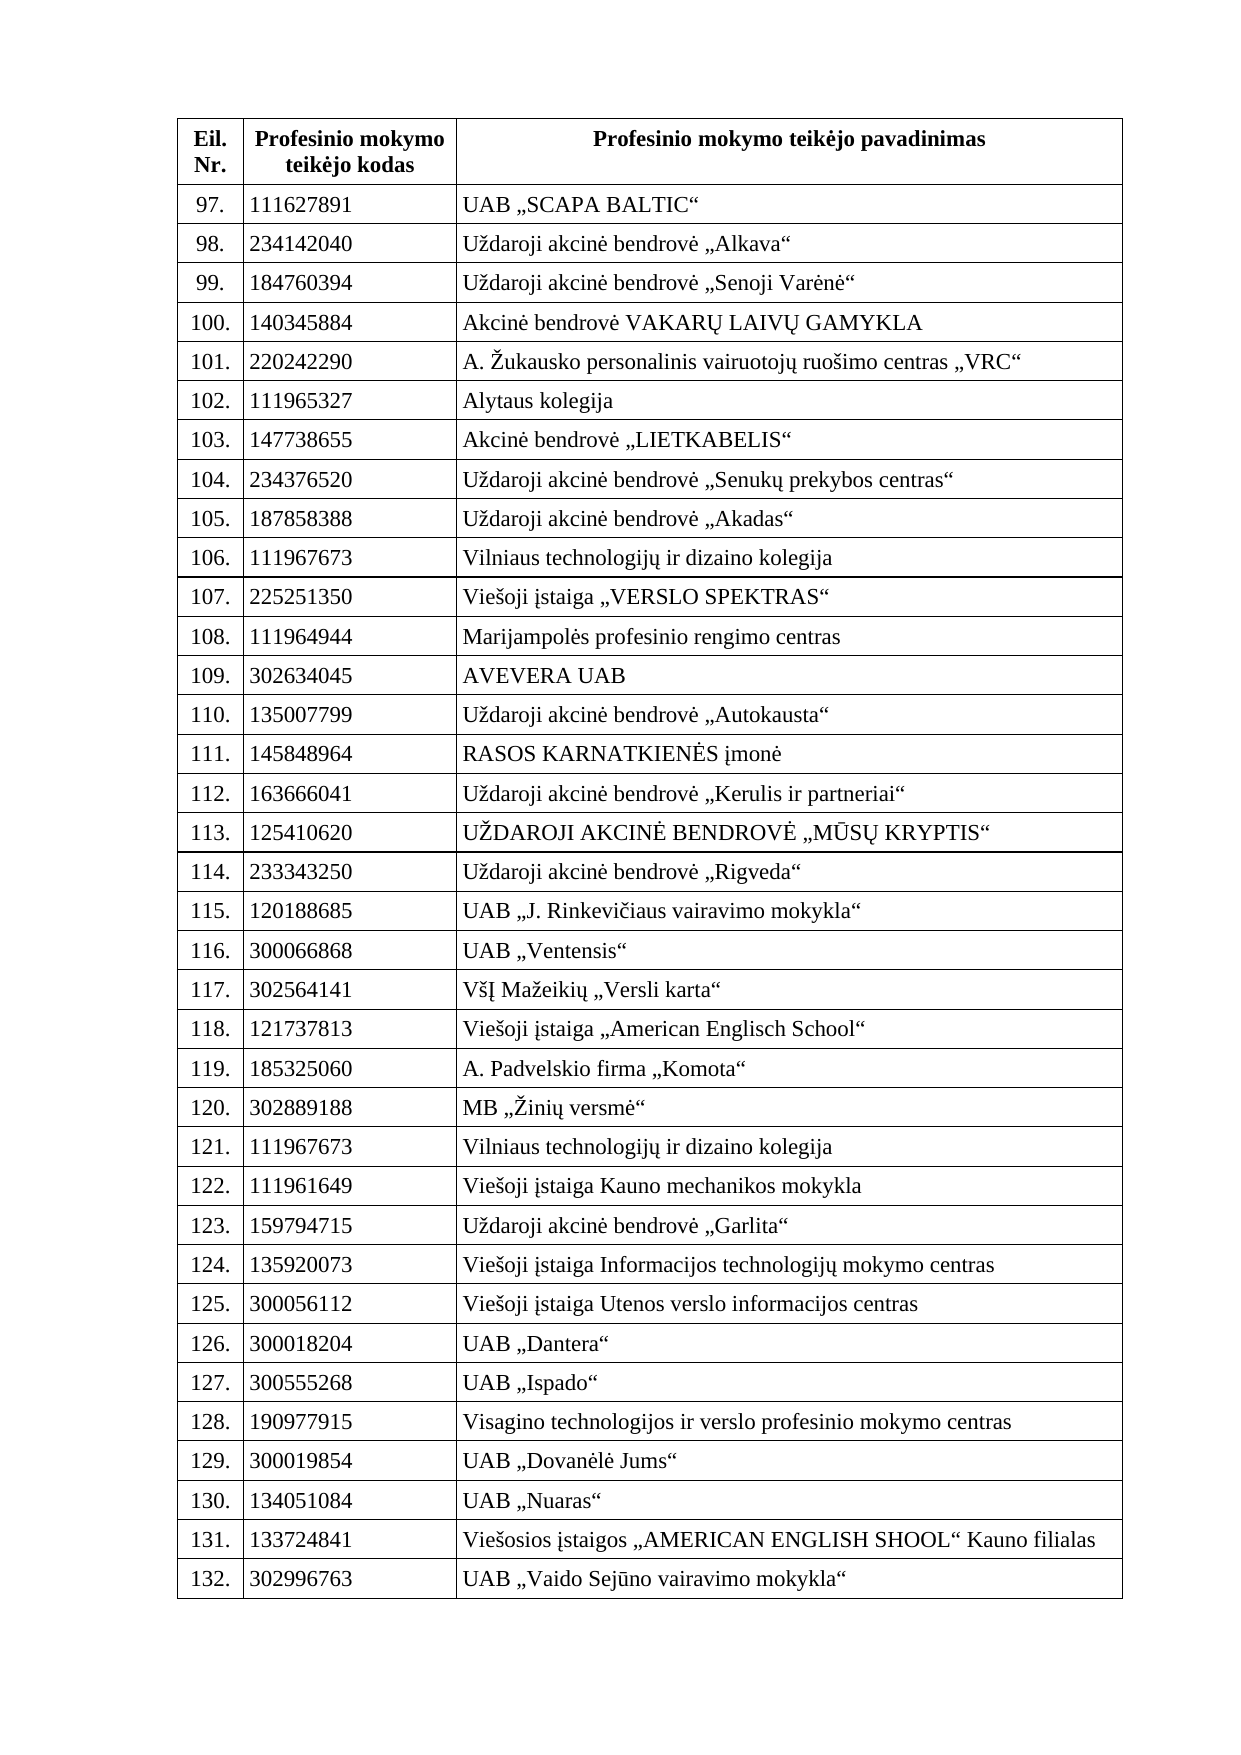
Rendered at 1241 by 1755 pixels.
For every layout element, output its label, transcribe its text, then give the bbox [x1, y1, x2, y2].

table_cell 111. [178, 735, 243, 773]
table_cell UAB „Nuaras“ [457, 1481, 1122, 1519]
table_cell 302634045 [244, 656, 456, 694]
table_cell 135007799 [244, 695, 456, 733]
table_cell 300018204 [244, 1324, 456, 1362]
table_cell UŽDAROJI AKCINĖ BENDROVĖ „MŪSŲ KRYPTIS“ [457, 813, 1122, 851]
table_cell 132. [178, 1559, 243, 1597]
table_cell 234376520 [244, 460, 456, 498]
table_cell MB „Žinių versmė“ [457, 1088, 1122, 1126]
table_cell 98. [178, 224, 243, 262]
table_cell 97. [178, 185, 243, 223]
table_cell 233343250 [244, 853, 456, 891]
table_cell 108. [178, 617, 243, 655]
table_cell 125. [178, 1284, 243, 1323]
table_cell 127. [178, 1363, 243, 1401]
table_cell 115. [178, 892, 243, 930]
table_cell 128. [178, 1402, 243, 1440]
table_cell 112. [178, 774, 243, 812]
table_cell 300555268 [244, 1363, 456, 1401]
table_cell 145848964 [244, 735, 456, 773]
table_cell 187858388 [244, 499, 456, 537]
table_cell 302564141 [244, 970, 456, 1008]
table_cell 99. [178, 263, 243, 302]
table_cell 105. [178, 499, 243, 537]
table_cell 118. [178, 1010, 243, 1048]
table_cell Uždaroji akcinė bendrovė „Autokausta“ [457, 695, 1122, 733]
table_cell Viešoji įstaiga Kauno mechanikos mokykla [457, 1167, 1122, 1205]
table_cell 302996763 [244, 1559, 456, 1597]
table_header Eil. Nr. [178, 119, 243, 184]
table_cell A. Žukausko personalinis vairuotojų ruošimo centras „VRC“ [457, 342, 1122, 380]
table_cell Uždaroji akcinė bendrovė „Alkava“ [457, 224, 1122, 262]
table_cell 113. [178, 813, 243, 851]
table_cell Uždaroji akcinė bendrovė „Garlita“ [457, 1206, 1122, 1244]
table_cell 121737813 [244, 1010, 456, 1048]
table_cell UAB „Ispado“ [457, 1363, 1122, 1401]
table_cell 102. [178, 381, 243, 419]
table_header Profesinio mokymo teikėjo pavadinimas [457, 119, 1122, 184]
table_cell 110. [178, 695, 243, 733]
table_cell 123. [178, 1206, 243, 1244]
table_cell 101. [178, 342, 243, 380]
table_cell 111965327 [244, 381, 456, 419]
table_cell AVEVERA UAB [457, 656, 1122, 694]
table_cell 119. [178, 1049, 243, 1087]
table_cell A. Padvelskio firma „Komota“ [457, 1049, 1122, 1087]
table_cell 300056112 [244, 1284, 456, 1323]
table_cell 111967673 [244, 1127, 456, 1166]
table_cell 184760394 [244, 263, 456, 302]
table_cell 120188685 [244, 892, 456, 930]
table_cell 111964944 [244, 617, 456, 655]
table_cell Marijampolės profesinio rengimo centras [457, 617, 1122, 655]
table_cell UAB „J. Rinkevičiaus vairavimo mokykla“ [457, 892, 1122, 930]
table_cell Akcinė bendrovė VAKARŲ LAIVŲ GAMYKLA [457, 303, 1122, 341]
table_cell UAB „Dovanėlė Jums“ [457, 1441, 1122, 1480]
table_cell UAB „Ventensis“ [457, 931, 1122, 969]
table_cell Uždaroji akcinė bendrovė „Senukų prekybos centras“ [457, 460, 1122, 498]
table_cell 234142040 [244, 224, 456, 262]
table_cell 111967673 [244, 538, 456, 576]
table_cell 125410620 [244, 813, 456, 851]
table_cell 302889188 [244, 1088, 456, 1126]
table_cell Alytaus kolegija [457, 381, 1122, 419]
table_cell 129. [178, 1441, 243, 1480]
table_cell 159794715 [244, 1206, 456, 1244]
table_cell UAB „SCAPA BALTIC“ [457, 185, 1122, 223]
table_cell Uždaroji akcinė bendrovė „Akadas“ [457, 499, 1122, 537]
table_cell 225251350 [244, 578, 456, 616]
table_cell 114. [178, 853, 243, 891]
table_cell 107. [178, 578, 243, 616]
table_cell UAB „Vaido Sejūno vairavimo mokykla“ [457, 1559, 1122, 1597]
table_cell 122. [178, 1167, 243, 1205]
table_cell Akcinė bendrovė „LIETKABELIS“ [457, 420, 1122, 459]
table_cell 117. [178, 970, 243, 1008]
table_cell 104. [178, 460, 243, 498]
table_cell RASOS KARNATKIENĖS įmonė [457, 735, 1122, 773]
table_cell Viešosios įstaigos „AMERICAN ENGLISH SHOOL“ Kauno filialas [457, 1520, 1122, 1558]
table_cell Viešoji įstaiga Informacijos technologijų mokymo centras [457, 1245, 1122, 1283]
table_header Profesinio mokymo teikėjo kodas [244, 119, 456, 184]
table_cell VšĮ Mažeikių „Versli karta“ [457, 970, 1122, 1008]
table_cell 133724841 [244, 1520, 456, 1558]
table_cell 220242290 [244, 342, 456, 380]
table_cell Uždaroji akcinė bendrovė „Senoji Varėnė“ [457, 263, 1122, 302]
table_cell 109. [178, 656, 243, 694]
table_cell 121. [178, 1127, 243, 1166]
table_cell 131. [178, 1520, 243, 1558]
table_cell 120. [178, 1088, 243, 1126]
table_cell Viešoji įstaiga „VERSLO SPEKTRAS“ [457, 578, 1122, 616]
table_cell 130. [178, 1481, 243, 1519]
table_cell Viešoji įstaiga Utenos verslo informacijos centras [457, 1284, 1122, 1323]
table_cell 140345884 [244, 303, 456, 341]
table_cell 300066868 [244, 931, 456, 969]
table_cell 100. [178, 303, 243, 341]
table_cell 190977915 [244, 1402, 456, 1440]
table_cell 134051084 [244, 1481, 456, 1519]
table_cell Uždaroji akcinė bendrovė „Kerulis ir partneriai“ [457, 774, 1122, 812]
table_cell Uždaroji akcinė bendrovė „Rigveda“ [457, 853, 1122, 891]
table_cell Viešoji įstaiga „American Englisch School“ [457, 1010, 1122, 1048]
table_cell 185325060 [244, 1049, 456, 1087]
table_cell 163666041 [244, 774, 456, 812]
table_cell Vilniaus technologijų ir dizaino kolegija [457, 1127, 1122, 1166]
table_cell 124. [178, 1245, 243, 1283]
table_cell 116. [178, 931, 243, 969]
table_cell Vilniaus technologijų ir dizaino kolegija [457, 538, 1122, 576]
table_cell 111627891 [244, 185, 456, 223]
table_cell 103. [178, 420, 243, 459]
table_cell UAB „Dantera“ [457, 1324, 1122, 1362]
table_cell Visagino technologijos ir verslo profesinio mokymo centras [457, 1402, 1122, 1440]
table_cell 147738655 [244, 420, 456, 459]
table_cell 126. [178, 1324, 243, 1362]
table_cell 300019854 [244, 1441, 456, 1480]
table_cell 106. [178, 538, 243, 576]
table_cell 111961649 [244, 1167, 456, 1205]
table_cell 135920073 [244, 1245, 456, 1283]
